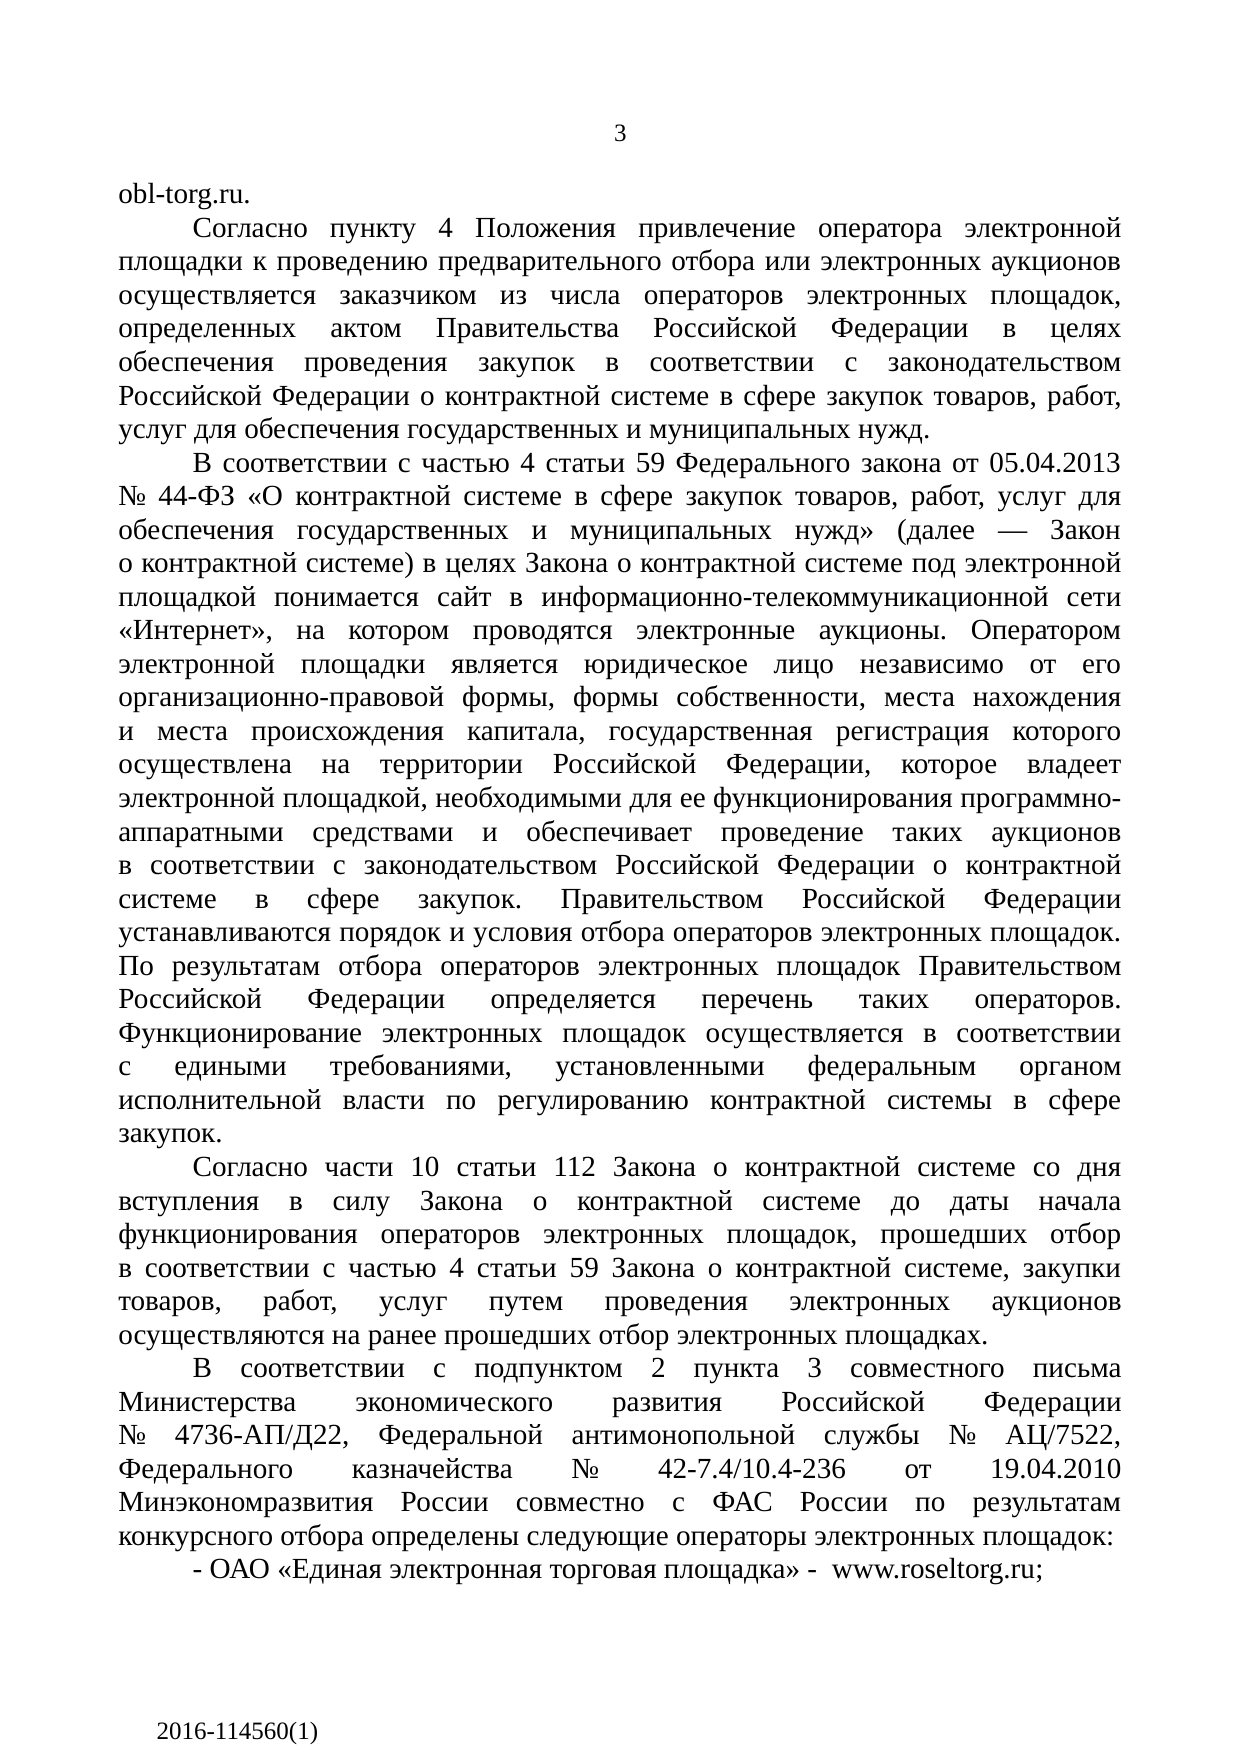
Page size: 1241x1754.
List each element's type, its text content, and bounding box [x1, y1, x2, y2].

text Согласно пункту 4 Положения привлечение оператора электронной площадки к проведению предварительного отбора или электронных аукционов осуществляется заказчиком из числа операторов электронных площадок, определенных актом Правительства Российской Федерации в целях обеспечения проведения закупок в соответствии с законодательством Российской Федерации о контрактной системе в сфере закупок товаров, работ, услуг для обеспечения государственных и муниципальных нужд. [118, 210, 1122, 445]
text - ОАО «Единая электронная торговая площадка» - www.roseltorg.ru; [118, 1552, 1122, 1585]
text В соответствии с частью 4 статьи 59 Федерального закона от 05.04.2013 № 44-ФЗ «О контрактной системе в сфере закупок товаров, работ, услуг для обеспечения государственных и муниципальных нужд» (далее — Закон о контрактной системе) в целях Закона о контрактной системе под электронной площадкой понимается сайт в информационно-телекоммуникационной сети «Интернет», на котором проводятся электронные аукционы. Оператором электронной площадки является юридическое лицо независимо от его организационно-правовой формы, формы собственности, места нахождения и места происхождения капитала, государственная регистрация которого осуществлена на территории Российской Федерации, которое владеет электронной площадкой, необходимыми для ее функционирования программно-аппаратными средствами и обеспечивает проведение таких аукционов в соответствии с законодательством Российской Федерации о контрактной системе в сфере закупок. Правительством Российской Федерации устанавливаются порядок и условия отбора операторов электронных площадок. По результатам отбора операторов электронных площадок Правительством Российской Федерации определяется перечень таких операторов. Функционирование электронных площадок осуществляется в соответствии с едиными требованиями, установленными федеральным органом исполнительной власти по регулированию контрактной системы в сфере закупок. [118, 445, 1122, 1149]
text В соответствии с подпунктом 2 пункта 3 совместного письма Министерства экономического развития Российской Федерации № 4736-АП/Д22, Федеральной антимонопольной службы № АЦ/7522, Федерального казначейства № 42-7.4/10.4-236 от 19.04.2010 Минэкономразвития России совместно с ФАС России по результатам конкурсного отбора определены следующие операторы электронных площадок: [118, 1350, 1122, 1552]
text Согласно части 10 статьи 112 Закона о контрактной системе со дня вступления в силу Закона о контрактной системе до даты начала функционирования операторов электронных площадок, прошедших отбор в соответствии с частью 4 статьи 59 Закона о контрактной системе, закупки товаров, работ, услуг путем проведения электронных аукционов осуществляются на ранее прошедших отбор электронных площадках. [118, 1149, 1122, 1350]
text obl-torg.ru. [118, 176, 1122, 210]
